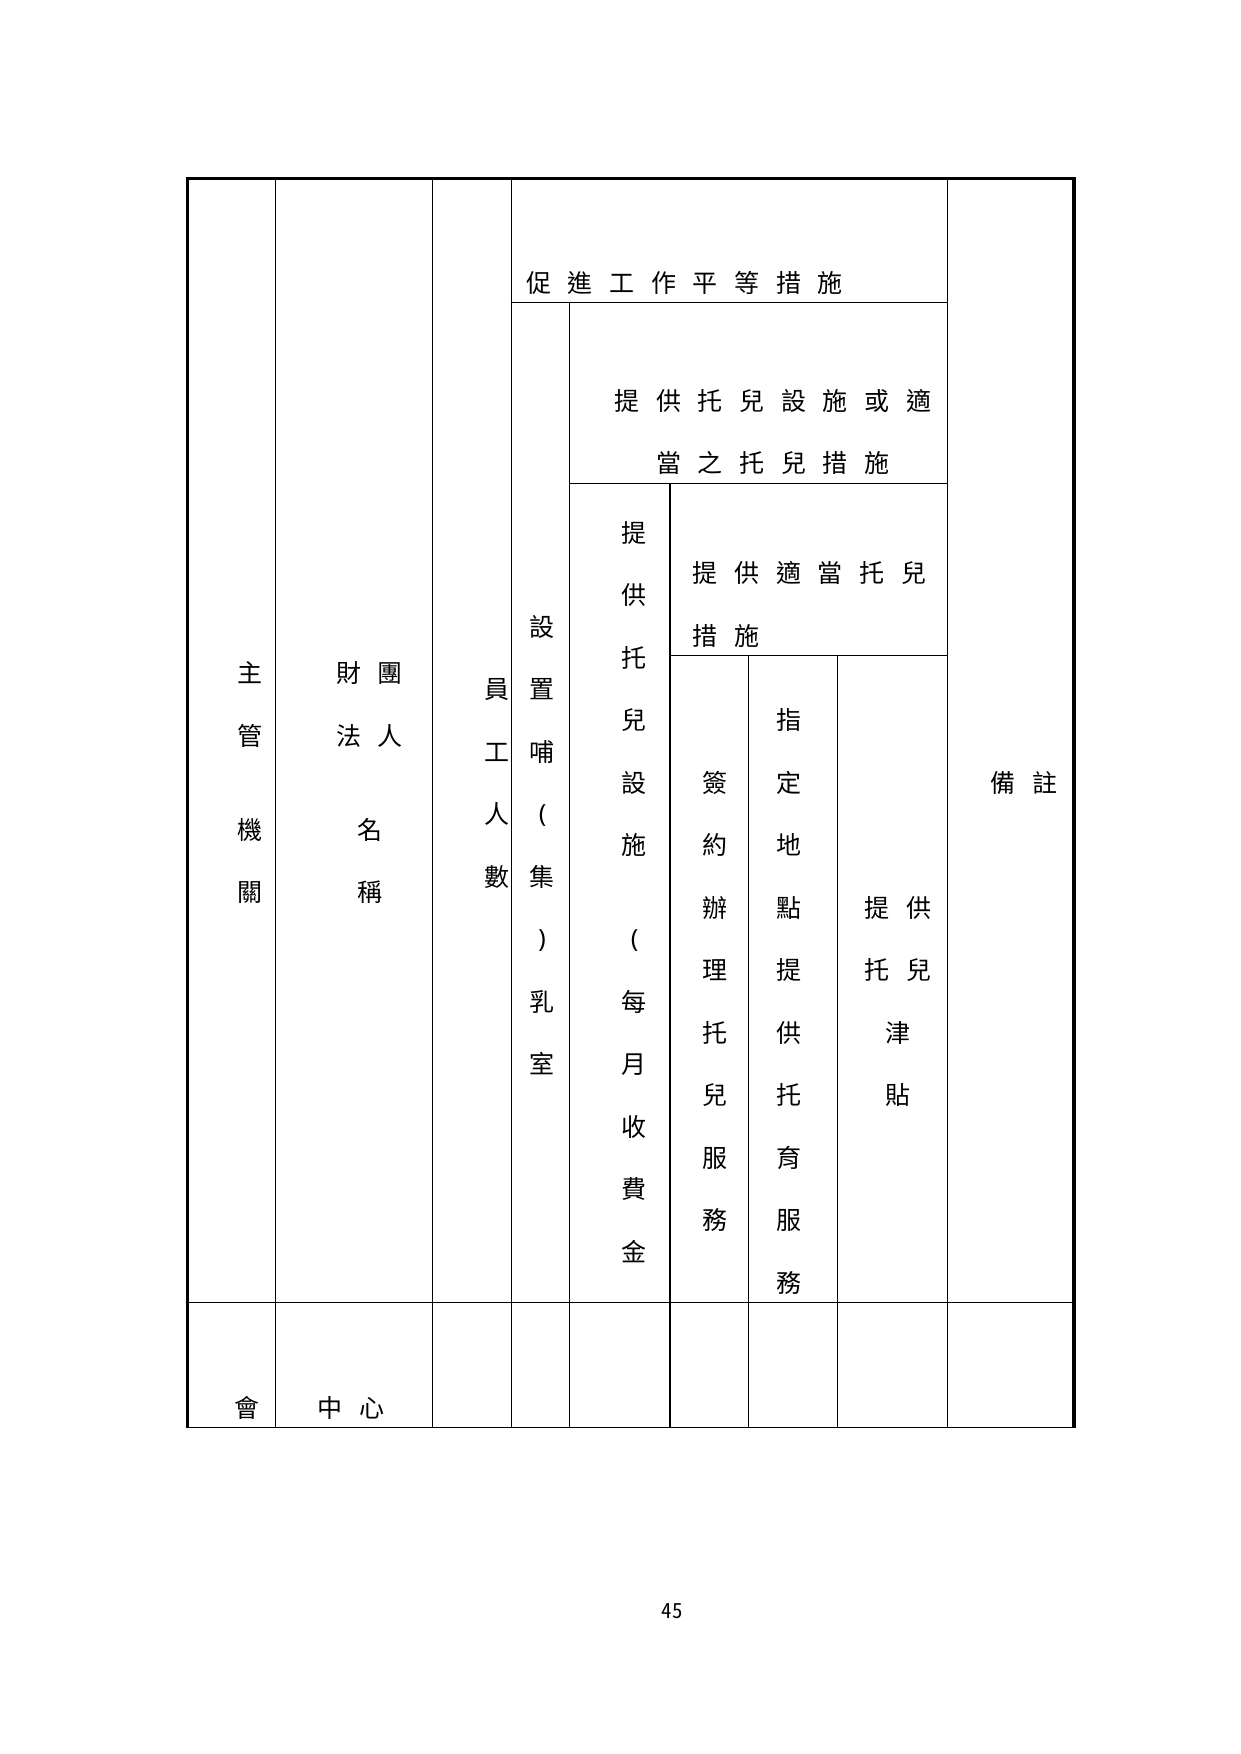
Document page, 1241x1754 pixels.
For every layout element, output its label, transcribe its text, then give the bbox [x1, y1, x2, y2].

table_header 促進工作平等措施 [512, 180, 947, 302]
table_cell 會 [189, 1303, 275, 1427]
table_header 備註 [948, 180, 1072, 1302]
table_cell [671, 1303, 748, 1427]
table_cell [749, 1303, 837, 1427]
table_header 員工人數 [433, 180, 511, 1302]
table_cell [948, 1303, 1072, 1427]
table_cell 提供托兒 津 貼 [838, 656, 947, 1302]
table_cell 提供托兒設施或適當之托兒措施 [570, 303, 947, 482]
table_cell 簽約辦理托兒服務 [671, 656, 748, 1302]
table_header 主管 機關 [189, 180, 275, 1302]
table_cell [512, 1303, 569, 1427]
table_cell 設置哺(集)乳室 [512, 303, 569, 1302]
table_cell 提供托兒設施 (每月收費金額) [570, 484, 669, 1302]
table_cell 中心 [276, 1303, 432, 1427]
table_cell 提供適當托兒措施 [671, 484, 947, 655]
table_cell 指定地點提供托育服務 [749, 656, 837, 1302]
table_cell [570, 1303, 669, 1427]
table_cell [433, 1303, 511, 1427]
table_cell [838, 1303, 947, 1427]
table_header 財團法人 名 稱 [276, 180, 432, 1302]
